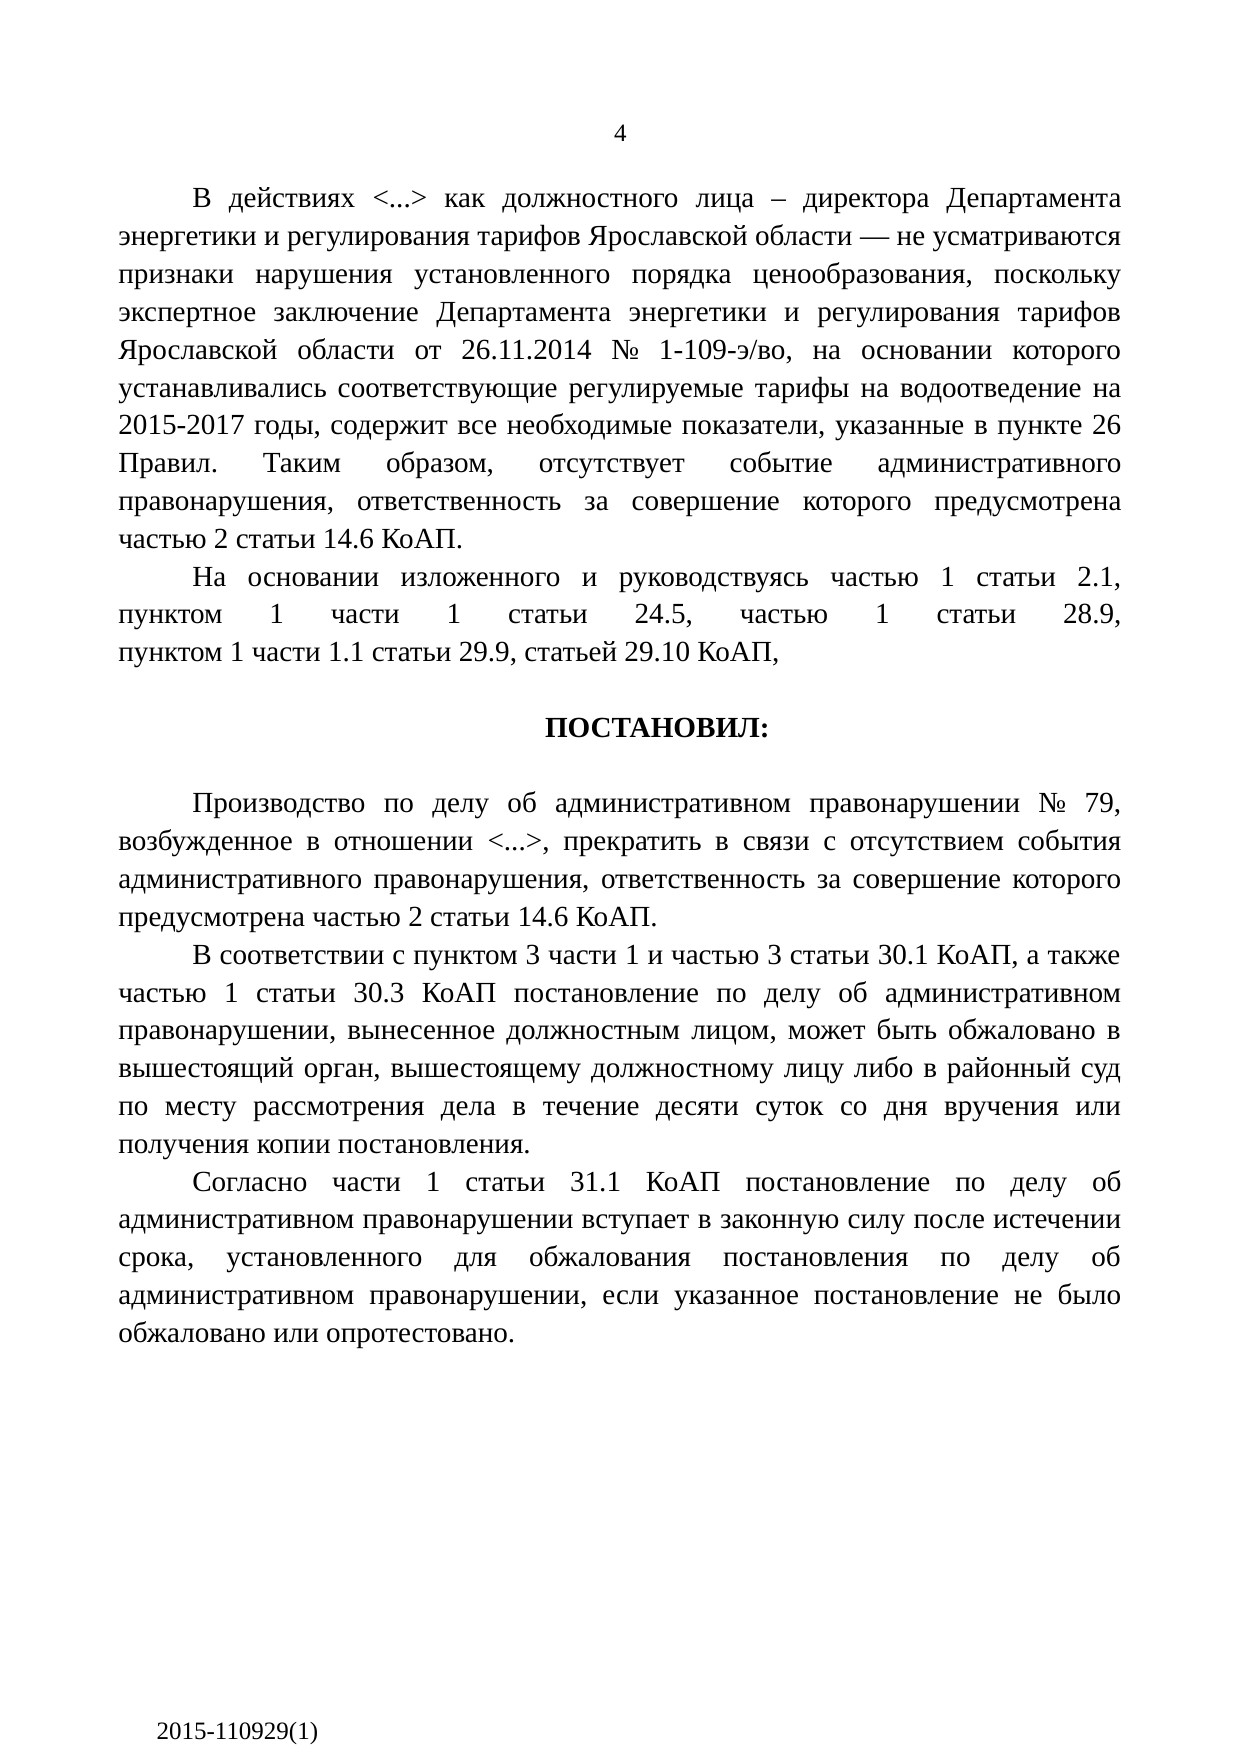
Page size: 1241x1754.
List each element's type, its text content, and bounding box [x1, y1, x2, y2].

text ПОСТАНОВИЛ: [118, 706, 1122, 743]
text На основании изложенного и руководствуясь частью 1 статьи 2.1, пунктом 1 части 1 статьи 24.5, частью 1 статьи 28.9, пунктом 1 части 1.1 статьи 29.9, статьей 29.10 КоАП, [118, 554, 1122, 668]
text Производство по делу об административном правонарушении № 79, возбужденное в отношении <...>, прекратить в связи с отсутствием события административного правонарушения, ответственность за совершение которого предусмотрена частью 2 статьи 14.6 КоАП. [118, 781, 1122, 933]
text В действиях <...> как должностного лица – директора Департамента энергетики и регулирования тарифов Ярославской области — не усматриваются признаки нарушения установленного порядка ценообразования, поскольку экспертное заключение Департамента энергетики и регулирования тарифов Ярославской области от 26.11.2014 № 1-109-э/во, на основании которого устанавливались соответствующие регулируемые тарифы на водоотведение на 2015-2017 годы, содержит все необходимые показатели, указанные в пункте 26 Правил. Таким образом, отсутствует событие административного правонарушения, ответственность за совершение которого предусмотрена частью 2 статьи 14.6 КоАП. [118, 176, 1122, 554]
text В соответствии с пунктом 3 части 1 и частью 3 статьи 30.1 КоАП, а также частью 1 статьи 30.3 КоАП постановление по делу об административном правонарушении, вынесенное должностным лицом, может быть обжаловано в вышестоящий орган, вышестоящему должностному лицу либо в районный суд по месту рассмотрения дела в течение десяти суток со дня вручения или получения копии постановления. [118, 933, 1122, 1159]
text Согласно части 1 статьи 31.1 КоАП постановление по делу об административном правонарушении вступает в законную силу после истечении срока, установленного для обжалования постановления по делу об административном правонарушении, если указанное постановление не было обжаловано или опротестовано. [118, 1159, 1122, 1348]
